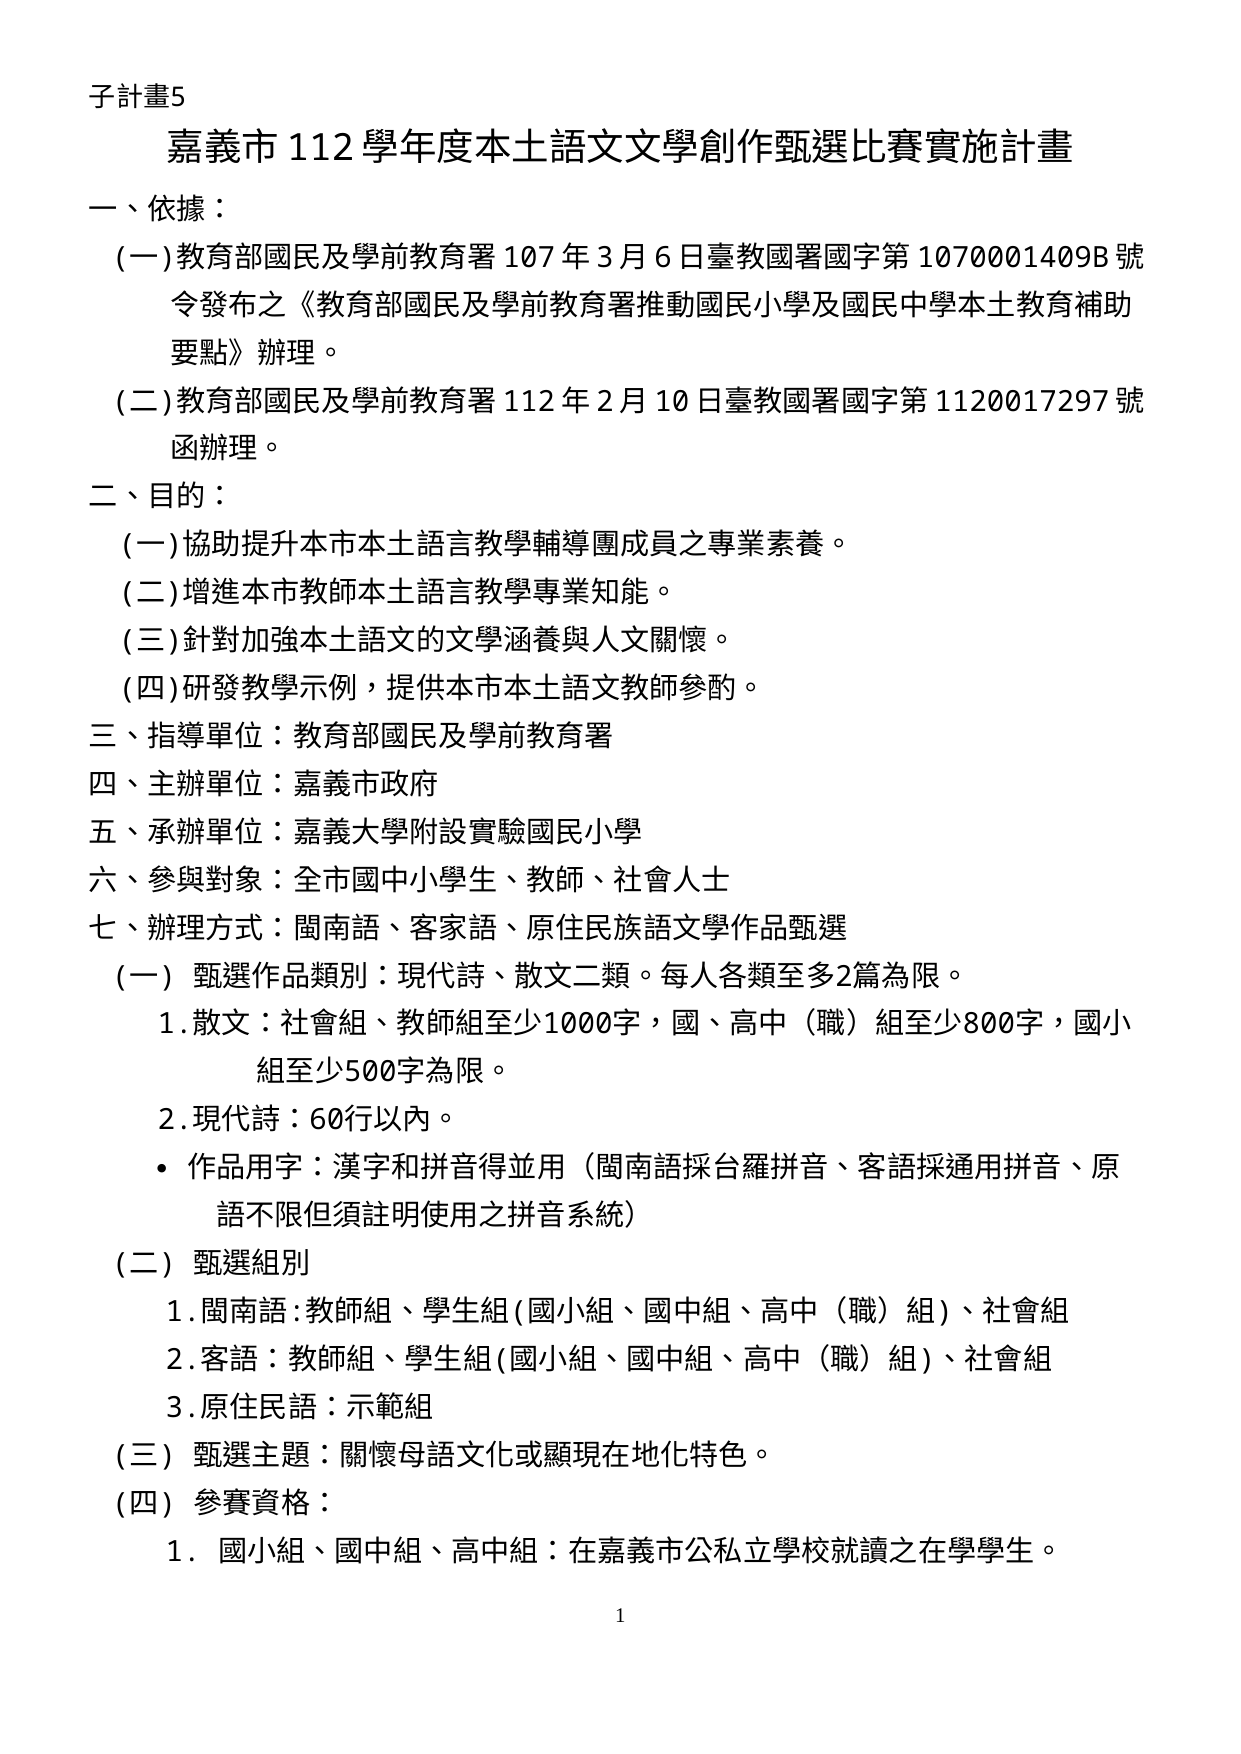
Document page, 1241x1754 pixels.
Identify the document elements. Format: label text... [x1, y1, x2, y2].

text 六、參與對象：全市國中小學生、教師、社會人士 [89, 852, 1152, 900]
text 三、指導單位：教育部國民及學前教育署 [89, 708, 1152, 756]
text (二)增進本市教師本土語言教學專業知能。 [118, 564, 1152, 612]
text (三)針對加強本土語文的文學涵養與人文關懷。 [118, 612, 1152, 660]
text 一、依據： [89, 181, 1152, 229]
text (四)研發教學示例，提供本市本土語文教師參酌。 [118, 660, 1152, 708]
text 1.閩南語:教師組、學生組(國小組、國中組、高中（職）組)、社會組 [165, 1283, 1152, 1331]
text 四、主辦單位：嘉義市政府 [89, 756, 1152, 804]
text 語不限但須註明使用之拼音系統） [187, 1187, 1152, 1235]
text 七、辦理方式：閩南語、客家語、原住民族語文學作品甄選 [89, 900, 1152, 948]
text (二)教育部國民及學前教育署112年2月10日臺教國署國字第1120017297號函辦理。 [112, 373, 1152, 468]
text (一)協助提升本市本土語言教學輔導團成員之專業素養。 [118, 516, 1152, 564]
text (一)教育部國民及學前教育署107年3月6日臺教國署國字第1070001409B號令發布之《教育部國民及學前教育署推動國民小學及國民中學本土教育補助要點》辦理。 [112, 229, 1152, 373]
list 作品用字：漢字和拼音得並用（閩南語採台羅拼音、客語採通用拼音、原 [157, 1139, 1152, 1187]
text (二) 甄選組別 [112, 1235, 1152, 1283]
text 1.散文：社會組、教師組至少1000字，國、高中（職）組至少800字，國小 [157, 996, 1152, 1043]
text 2.現代詩：60行以內。 [157, 1091, 1152, 1139]
text 3.原住民語：示範組 [165, 1379, 1152, 1427]
text 2.客語：教師組、學生組(國小組、國中組、高中（職）組)、社會組 [165, 1331, 1152, 1379]
text 嘉義市112學年度本土語文文學創作甄選比賽實施計畫 [89, 127, 1152, 168]
text (三) 甄選主題：關懷母語文化或顯現在地化特色。 [112, 1427, 1152, 1475]
text 1. 國小組、國中組、高中組：在嘉義市公私立學校就讀之在學學生。 [165, 1523, 1152, 1571]
text (一) 甄選作品類別：現代詩、散文二類。每人各類至多2篇為限。 [112, 948, 1152, 996]
text 五、承辦單位：嘉義大學附設實驗國民小學 [89, 804, 1152, 852]
text (四) 參賽資格： [112, 1475, 1152, 1523]
text 組至少500字為限。 [169, 1043, 1152, 1091]
text 子計畫5 [89, 75, 1152, 114]
text 二、目的： [89, 468, 1152, 516]
